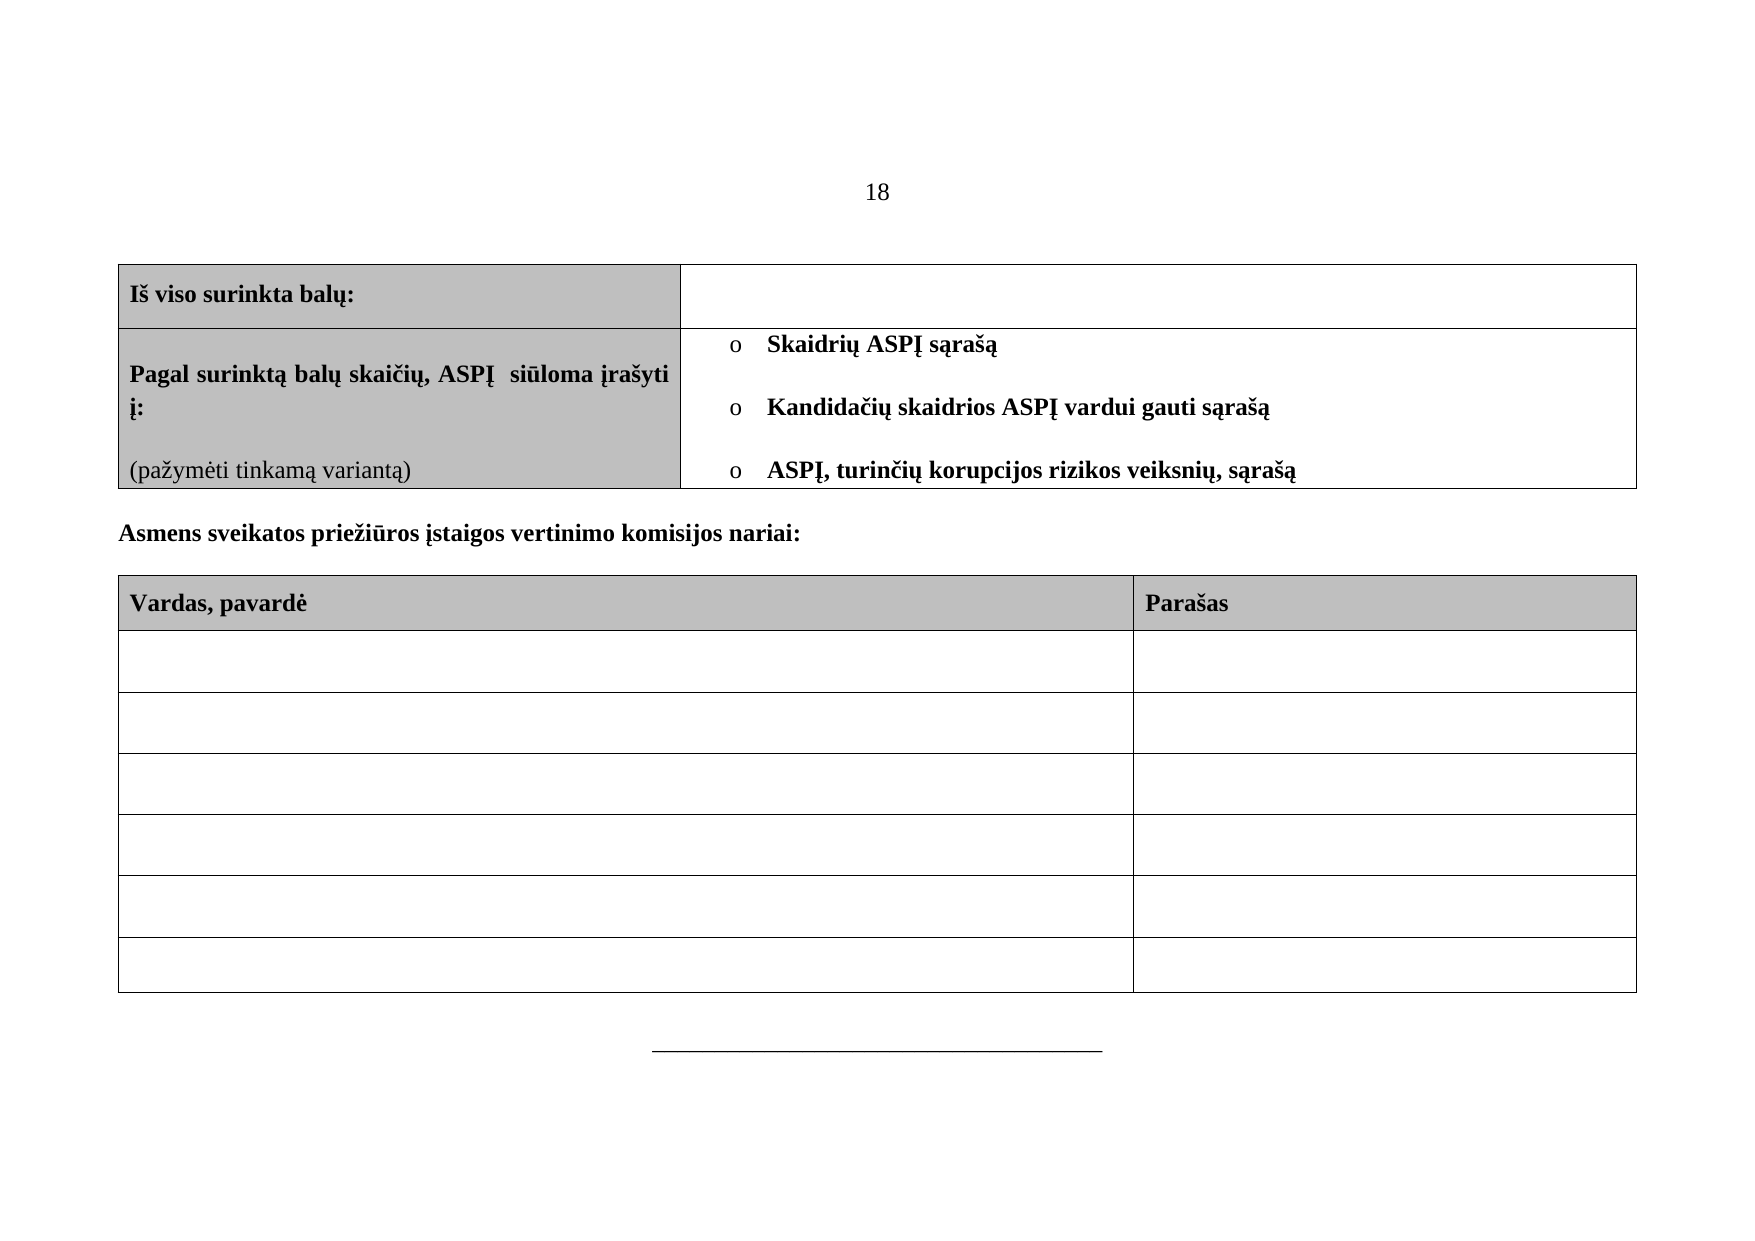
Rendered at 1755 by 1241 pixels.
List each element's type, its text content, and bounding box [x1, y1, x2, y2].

text Asmens sveikatos priežiūros įstaigos vertinimo komisijos nariai: [118, 518, 1636, 546]
table_cell [1134, 754, 1636, 814]
table_header [681, 265, 1636, 328]
table_cell [119, 876, 1133, 937]
table_cell [1134, 631, 1636, 692]
text ____________________________________ [118, 1026, 1636, 1054]
table_cell [119, 815, 1133, 875]
table_cell [1134, 876, 1636, 937]
table_cell [1134, 693, 1636, 753]
table_header Iš viso surinkta balų: [119, 265, 680, 328]
table_cell [119, 631, 1133, 692]
table_cell [119, 754, 1133, 814]
table_cell [119, 693, 1133, 753]
table_cell [1134, 938, 1636, 992]
table_cell [119, 938, 1133, 992]
table_cell Pagal surinktą balų skaičių, ASPĮ siūloma įrašyti į: (pažymėti tinkamą variantą) [119, 329, 680, 488]
table_header Parašas [1134, 576, 1636, 630]
table_cell o Skaidrių ASPĮ sąrašą o Kandidačių skaidrios ASPĮ vardui gauti sąrašą o ASPĮ, turinčių korupcijos rizikos veiksnių, sąrašą [681, 329, 1636, 488]
table_header Vardas, pavardė [119, 576, 1133, 630]
table_cell [1134, 815, 1636, 875]
